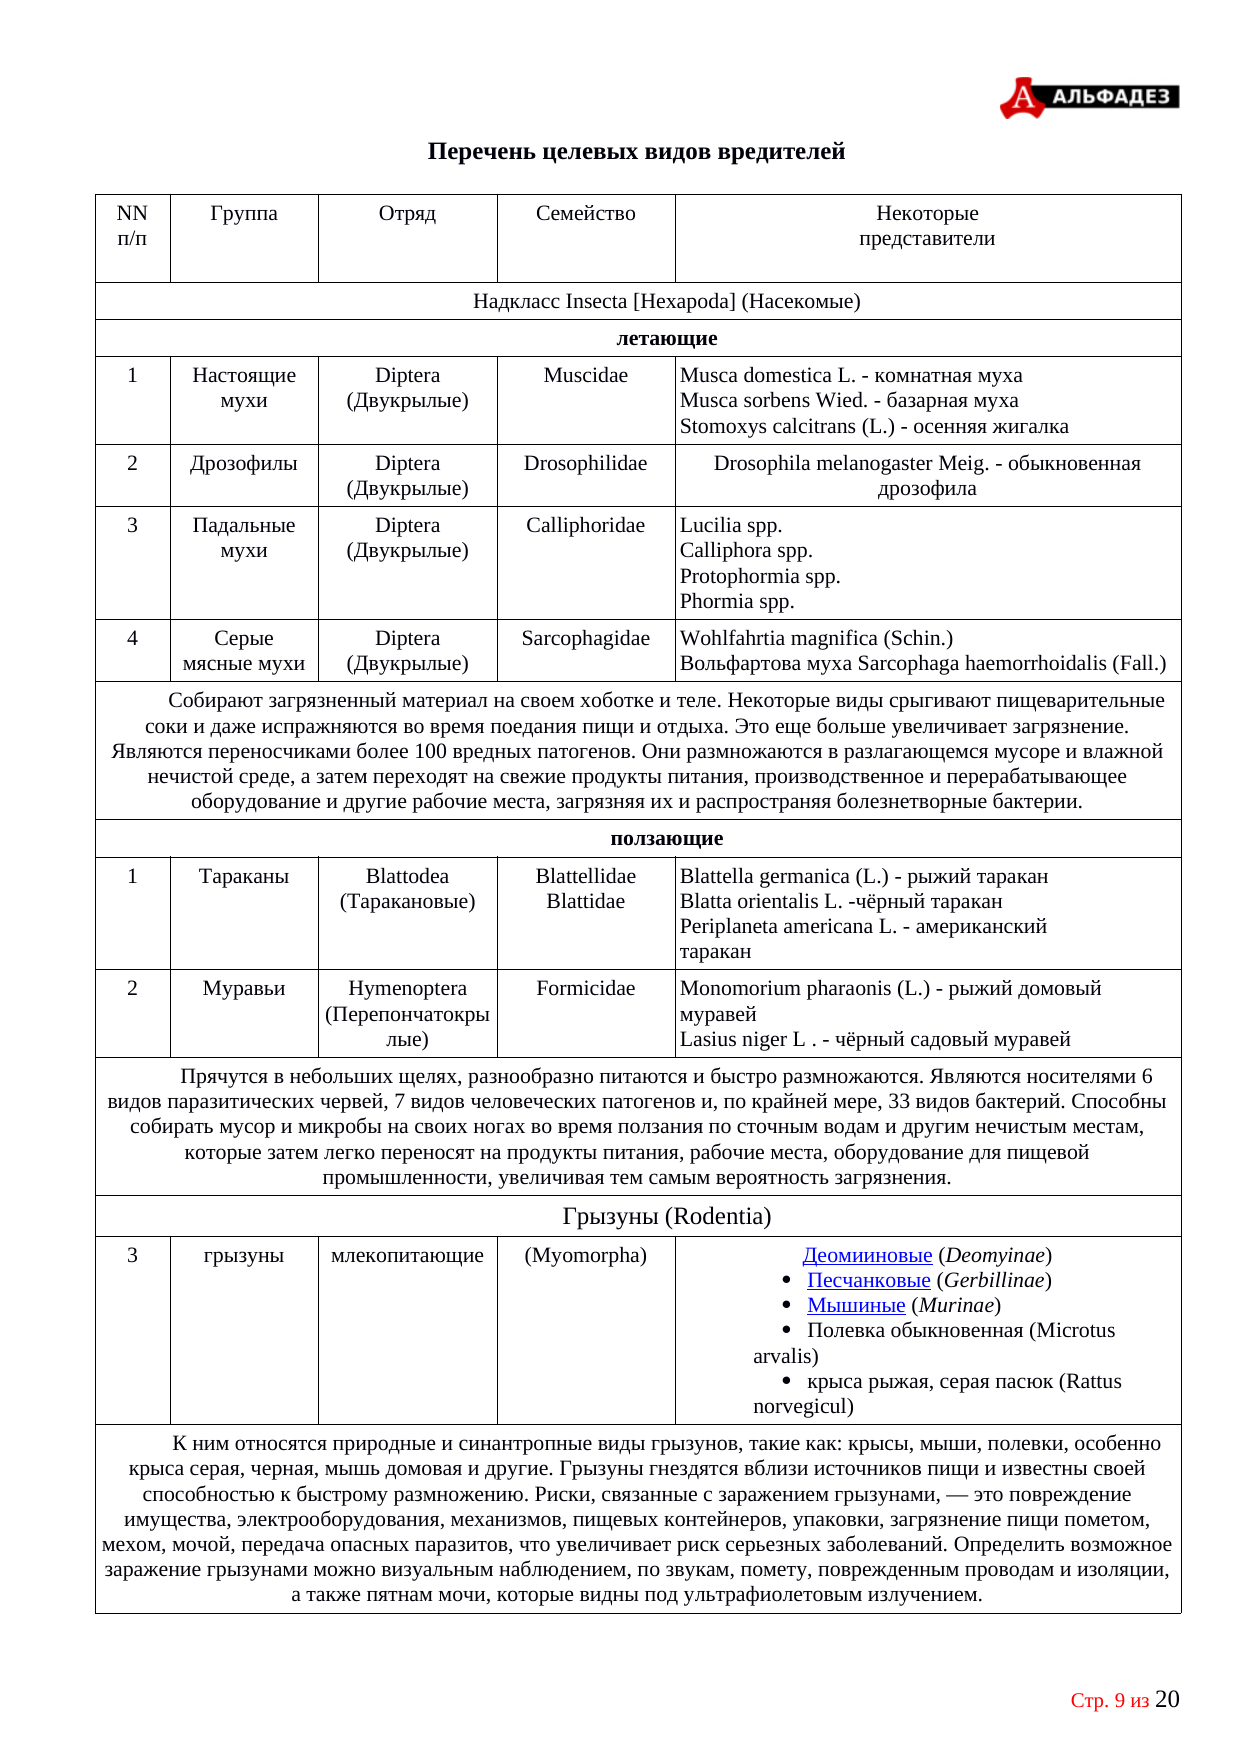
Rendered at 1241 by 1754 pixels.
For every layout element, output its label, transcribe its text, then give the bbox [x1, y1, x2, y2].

table_cell 3 [96, 1237, 170, 1424]
table_cell Собирают загрязненный материал на своем хоботке и теле. Некоторые виды срыгивают пищеварительные соки и даже испражняются во время поедания пищи и отдыха. Это еще больше увеличивает загрязнение. Являются переносчиками более 100 вредных патогенов. Они размножаются в разлагающемся мусоре и влажной нечистой среде, а затем переходят на свежие продукты питания, производственное и перерабатывающее оборудование и другие рабочие места, загрязняя их и распространяя болезнетворные бактерии. [96, 682, 1181, 819]
table_cell Drosophila melanogaster Meig. - обыкновенная дрозофила [676, 445, 1181, 506]
table_cell Hymenoptera (Перепончатокрылые) [319, 970, 497, 1057]
table_cell ползающие [96, 820, 1181, 856]
table_cell грызуны [171, 1237, 318, 1424]
table_cell Diptera (Двукрылые) [319, 507, 497, 619]
table_cell Monomorium pharaonis (L.) - рыжий домовый муравей Lasius niger L . - чёрный садовый муравей [676, 970, 1181, 1057]
table_cell 3 [96, 507, 170, 619]
table_cell Diptera (Двукрылые) [319, 445, 497, 506]
table_cell Calliphoridae [498, 507, 675, 619]
table_cell летающие [96, 320, 1181, 356]
table_cell Муравьи [171, 970, 318, 1057]
table_cell Sarcophagidae [498, 620, 675, 681]
table_cell Дрозофилы [171, 445, 318, 506]
table_cell Грызуны (Rodentia) [96, 1196, 1181, 1236]
table_header NN п/п [96, 195, 170, 282]
table_cell Lucilia spp. Calliphora spp. Protophormia spp. Phormia spp. [676, 507, 1181, 619]
table_cell (Myomorpha) [498, 1237, 675, 1424]
table_cell К ним относятся природные и синантропные виды грызунов, такие как: крысы, мыши, полевки, особенно крыса серая, черная, мышь домовая и другие. Грызуны гнездятся вблизи источников пищи и известны своей способностью к быстрому размножению. Риски, связанные с заражением грызунами, — это повреждение имущества, электрооборудования, механизмов, пищевых контейнеров, упаковки, загрязнение пищи пометом, мехом, мочой, передача опасных паразитов, что увеличивает риск серьезных заболеваний. Определить возможное заражение грызунами можно визуальным наблюдением, по звукам, помету, поврежденным проводам и изоляции, а также пятнам мочи, которые видны под ультрафиолетовым излучением. [96, 1425, 1181, 1612]
table_header Отряд [319, 195, 497, 282]
table_cell Musca domestica L. - комнатная муха Musca sorbens Wied. - базарная муха Stomoxys calcitrans (L.) - осенняя жигалка [676, 357, 1181, 443]
table_cell Blattellidae Blattidae [498, 858, 675, 969]
table_cell 4 [96, 620, 170, 681]
table_cell Blattodea (Таракановые) [319, 858, 497, 969]
table_cell Деомииновые (Deomyinae) Песчанковые (Gerbillinae) Мышиные (Murinae) Полевка обыкновенная (Microtus arvalis) крыса рыжая, серая пасюк (Rattus norvegicul) [676, 1237, 1181, 1424]
table_cell Wohlfahrtia magnifica (Schin.) Вольфартова муха Sarcophaga haemorrhoidalis (Fall.) [676, 620, 1181, 681]
table_header Семейство [498, 195, 675, 282]
table_cell 1 [96, 357, 170, 443]
table_cell 2 [96, 445, 170, 506]
table_cell Прячутся в небольших щелях, разнообразно питаются и быстро размножаются. Являются носителями 6 видов паразитических червей, 7 видов человеческих патогенов и, по крайней мере, 33 видов бактерий. Способны собирать мусор и микробы на своих ногах во время ползания по сточным водам и другим нечистым местам, которые затем легко переносят на продукты питания, рабочие места, оборудование для пищевой промышленности, увеличивая тем самым вероятность загрязнения. [96, 1058, 1181, 1195]
table_cell Diptera (Двукрылые) [319, 620, 497, 681]
table_cell Тараканы [171, 858, 318, 969]
table_cell Blattella germanica (L.) - рыжий таракан Blatta orientalis L. -чёрный таракан Periplaneta americana L. - американский таракан [676, 858, 1181, 969]
picture [999, 77, 1180, 119]
table_cell Diptera (Двукрылые) [319, 357, 497, 443]
table_header Группа [171, 195, 318, 282]
table_cell Muscidae [498, 357, 675, 443]
table_cell Drosophilidae [498, 445, 675, 506]
table_header Некоторые представители [676, 195, 1181, 282]
table_cell Настоящие мухи [171, 357, 318, 443]
table_cell 1 [96, 858, 170, 969]
subtitle Перечень целевых видов вредителей [94, 136, 1179, 165]
table_cell млекопитающие [319, 1237, 497, 1424]
table_cell Formicidae [498, 970, 675, 1057]
table_cell 2 [96, 970, 170, 1057]
table_cell Падальные мухи [171, 507, 318, 619]
table_cell Серые мясные мухи [171, 620, 318, 681]
table_cell Надкласс Insecta [Hexapoda] (Насекомые) [96, 283, 1181, 319]
